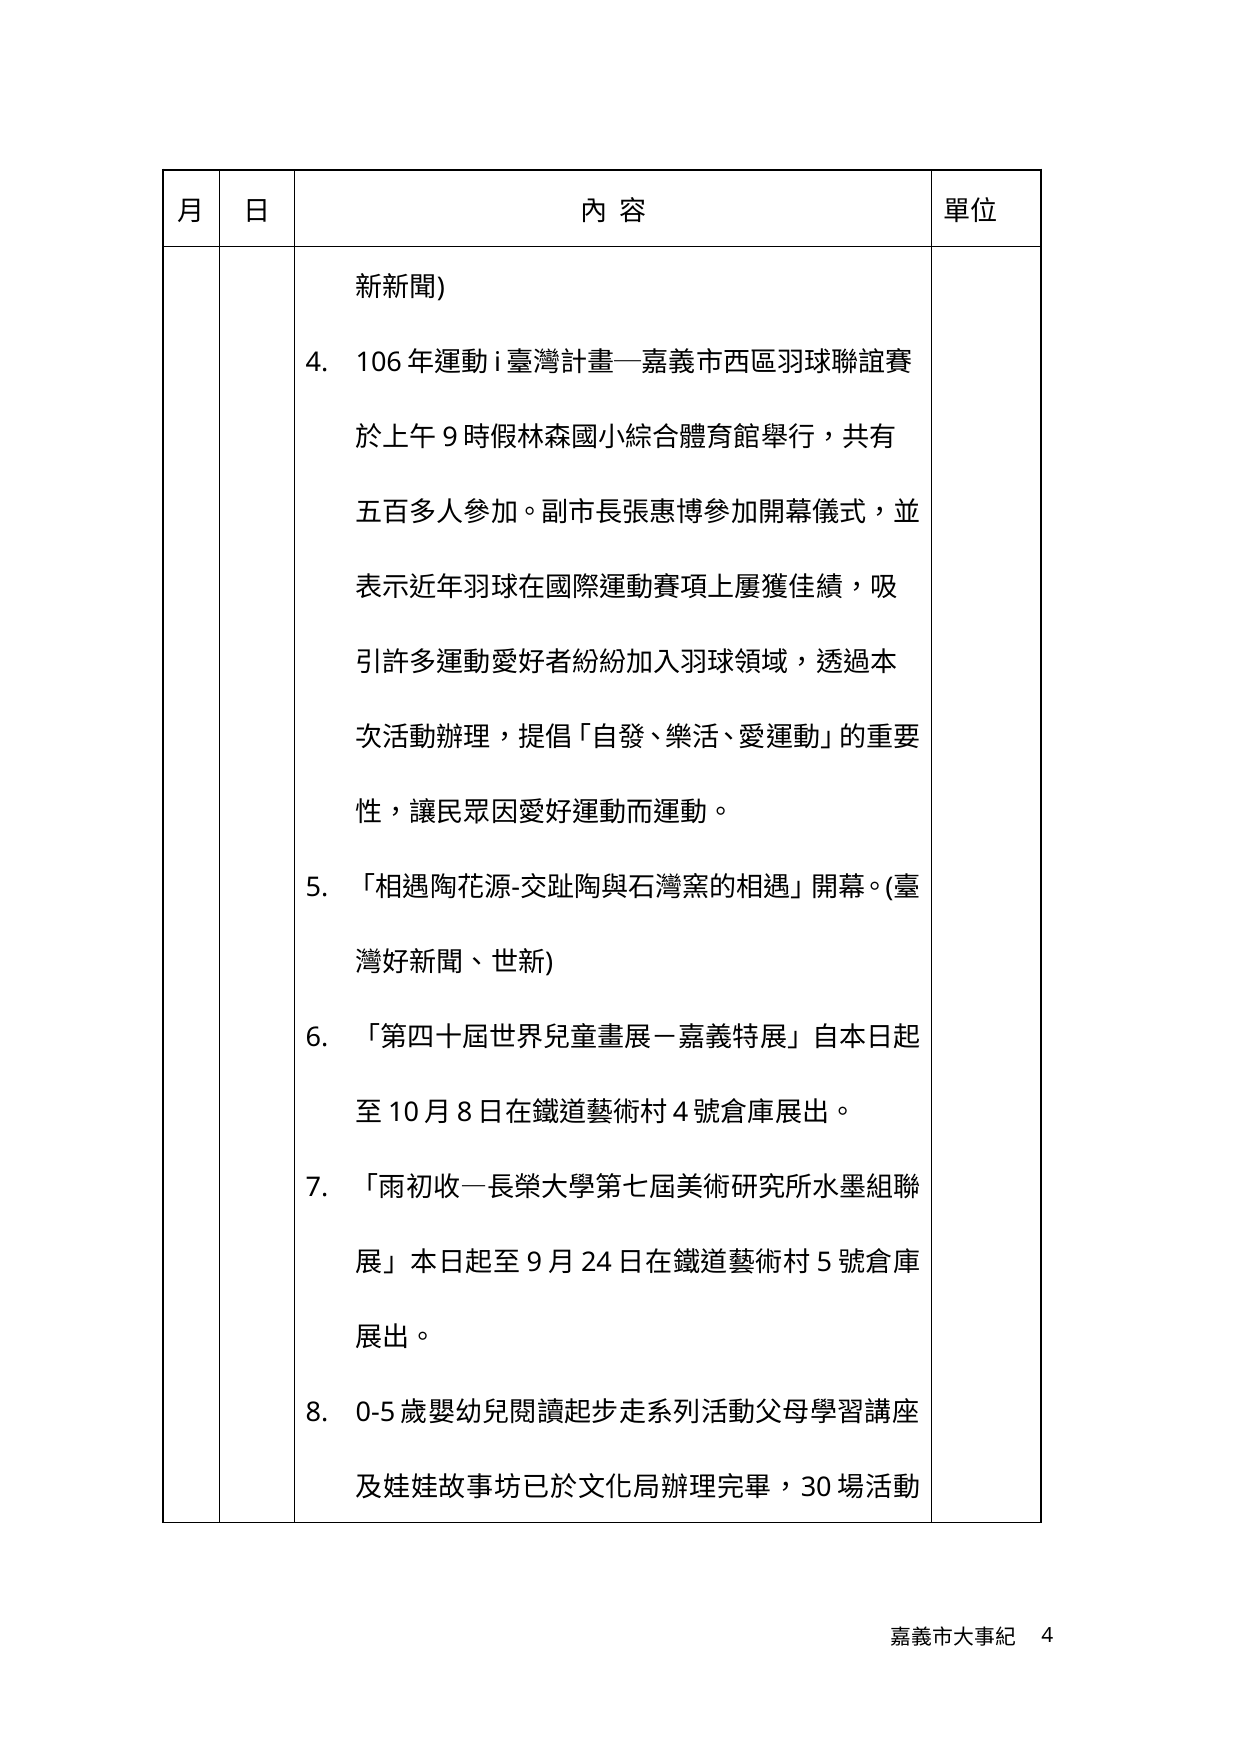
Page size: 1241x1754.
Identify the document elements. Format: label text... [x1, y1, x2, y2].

table_cell 上午9時30分，本府於一樓中庭舉辦106年成年禮活動，總計有114位青少年參加三加禮儀式洗禮，向父母勇敢說愛，承諾未來。典禮由市長涂醒哲親自主持及南華大學校長林聰明擔任上賓，為所有青少年朋友祈福祝賀。 於本府8樓會議室辦理「106年度鼓勵高齡者參與志願服務方案-志同道合、幸福match計畫」第一場次的高齡志工基礎訓練，共有110位志工參與，其中65歲以上高齡者將近半數，計有52位加入培訓。 於東區體育館辦理「106年度嘉市守護健康 衛你著想嘉年華會」，各衛生教育議題透過創意表演及闖關等活動傳達予民眾，計1,151人參加。(世新新聞) 106年運動i臺灣計畫─嘉義市西區羽球聯誼賽於上午9時假林森國小綜合體育館舉行，共有五百多人參加。副市長張惠博參加開幕儀式，並表示近年羽球在國際運動賽項上屢獲佳績，吸引許多運動愛好者紛紛加入羽球領域，透過本次活動辦理，提倡「自發、樂活、愛運動」的重要性，讓民眾因愛好運動而運動。 「相遇陶花源-交趾陶與石灣窯的相遇」開幕。(臺灣好新聞、世新) 「第四十屆世界兒童畫展－嘉義特展」自本日起至10月8日在鐵道藝術村4號倉庫展出。 「雨初收—長榮大學第七屆美術研究所水墨組聯展」本日起至9月24日在鐵道藝術村5號倉庫展出。 0-5歲嬰幼兒閱讀起步走系列活動父母學習講座及娃娃故事坊已於文化局辦理完畢，30場活動共計吸引近2,100人次參加。 幸福家庭樂書香讀書會已於家庭教育中心辦理完畢，3場活動共計吸引159位親子家庭參加。 [295, 247, 931, 1522]
table_cell [932, 247, 1040, 1522]
table_header 內 容 [295, 171, 931, 246]
table_header 月 [164, 171, 219, 246]
table_cell [220, 247, 294, 1522]
table_cell [164, 247, 219, 1522]
table_header 單位 [932, 171, 1040, 246]
table_header 日 [220, 171, 294, 246]
